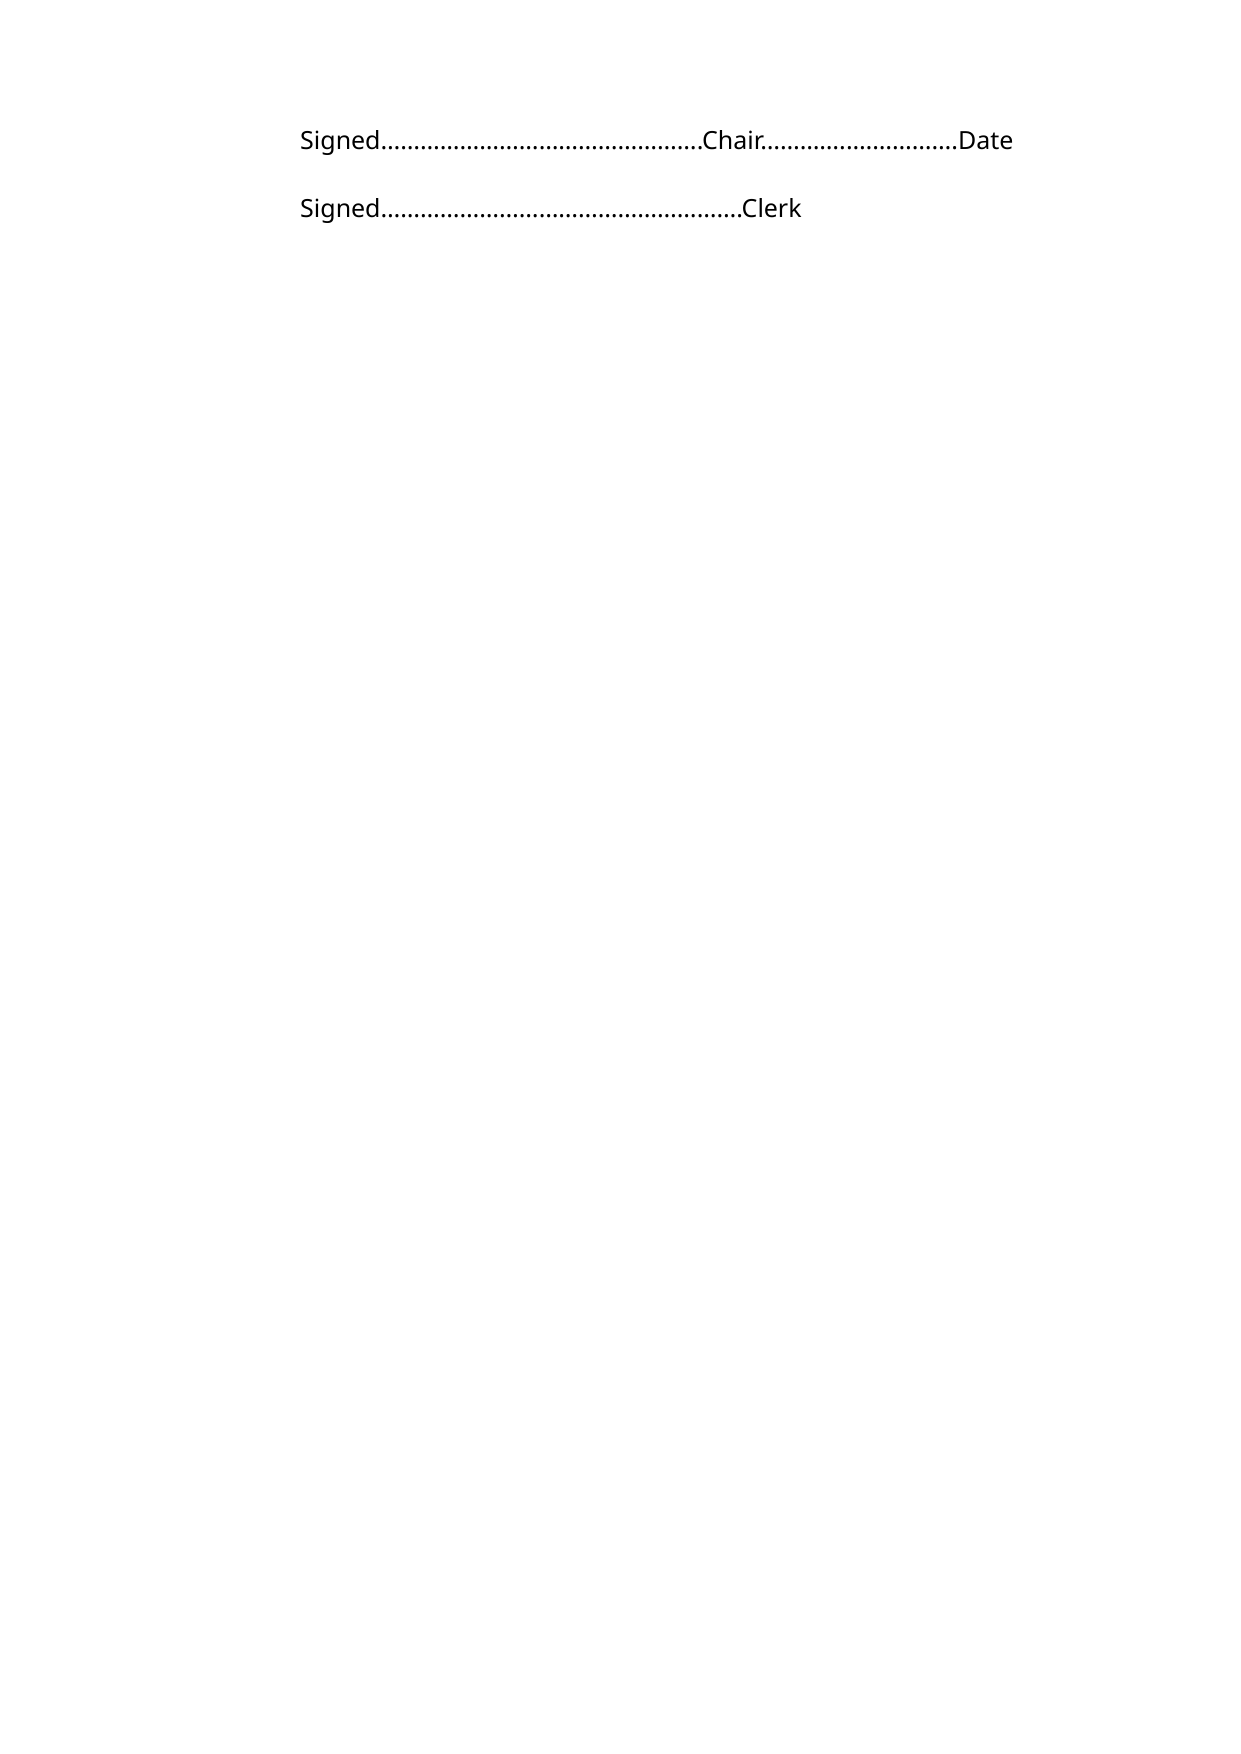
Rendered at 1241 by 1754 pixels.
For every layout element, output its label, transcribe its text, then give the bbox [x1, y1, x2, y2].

text Signed………………………………………….Chair…………..…………….Date [225, 123, 1090, 157]
text Signed……………………………………………….Clerk [225, 191, 1090, 225]
